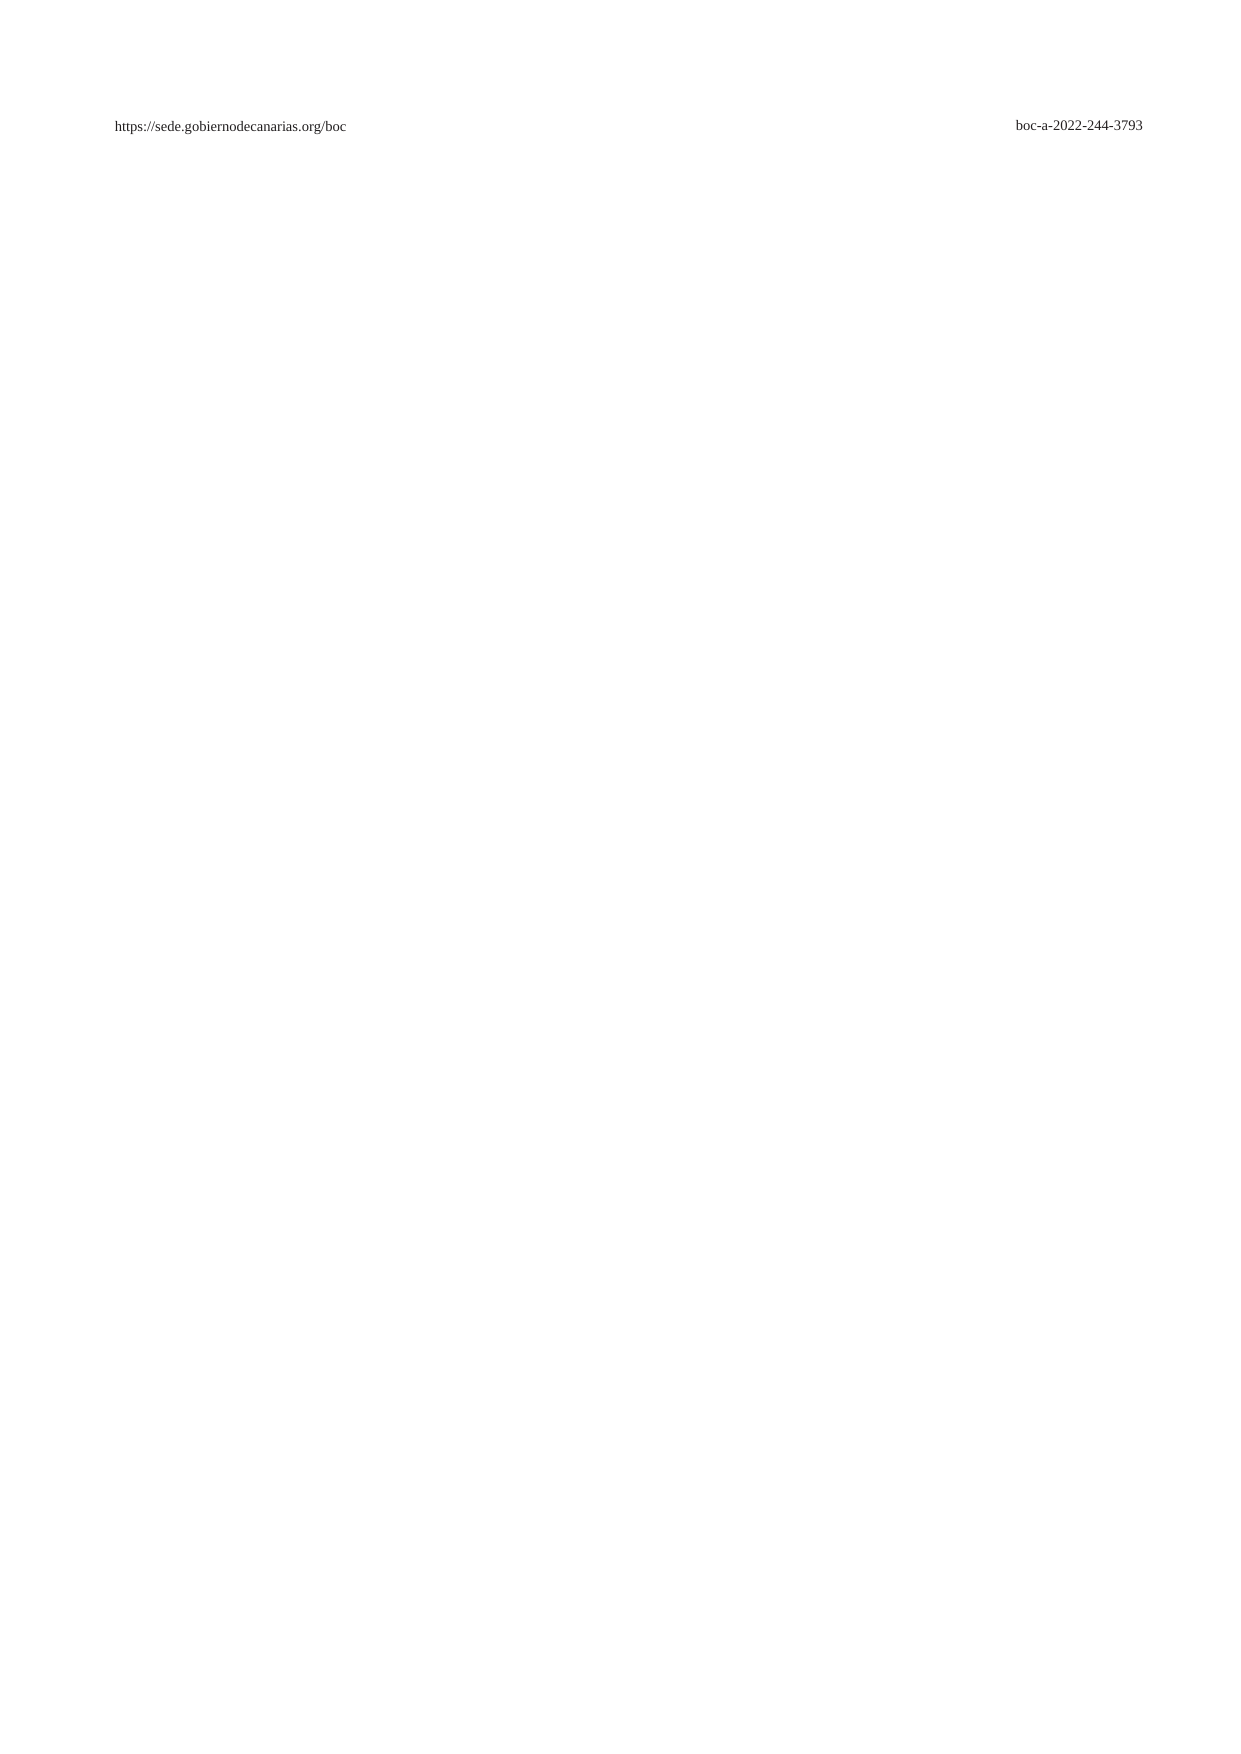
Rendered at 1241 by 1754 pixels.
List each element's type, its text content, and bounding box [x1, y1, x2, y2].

text https://sede.gobiernodecanarias.org/boc boc-a-2022-244-3793 [114, 117, 1155, 134]
